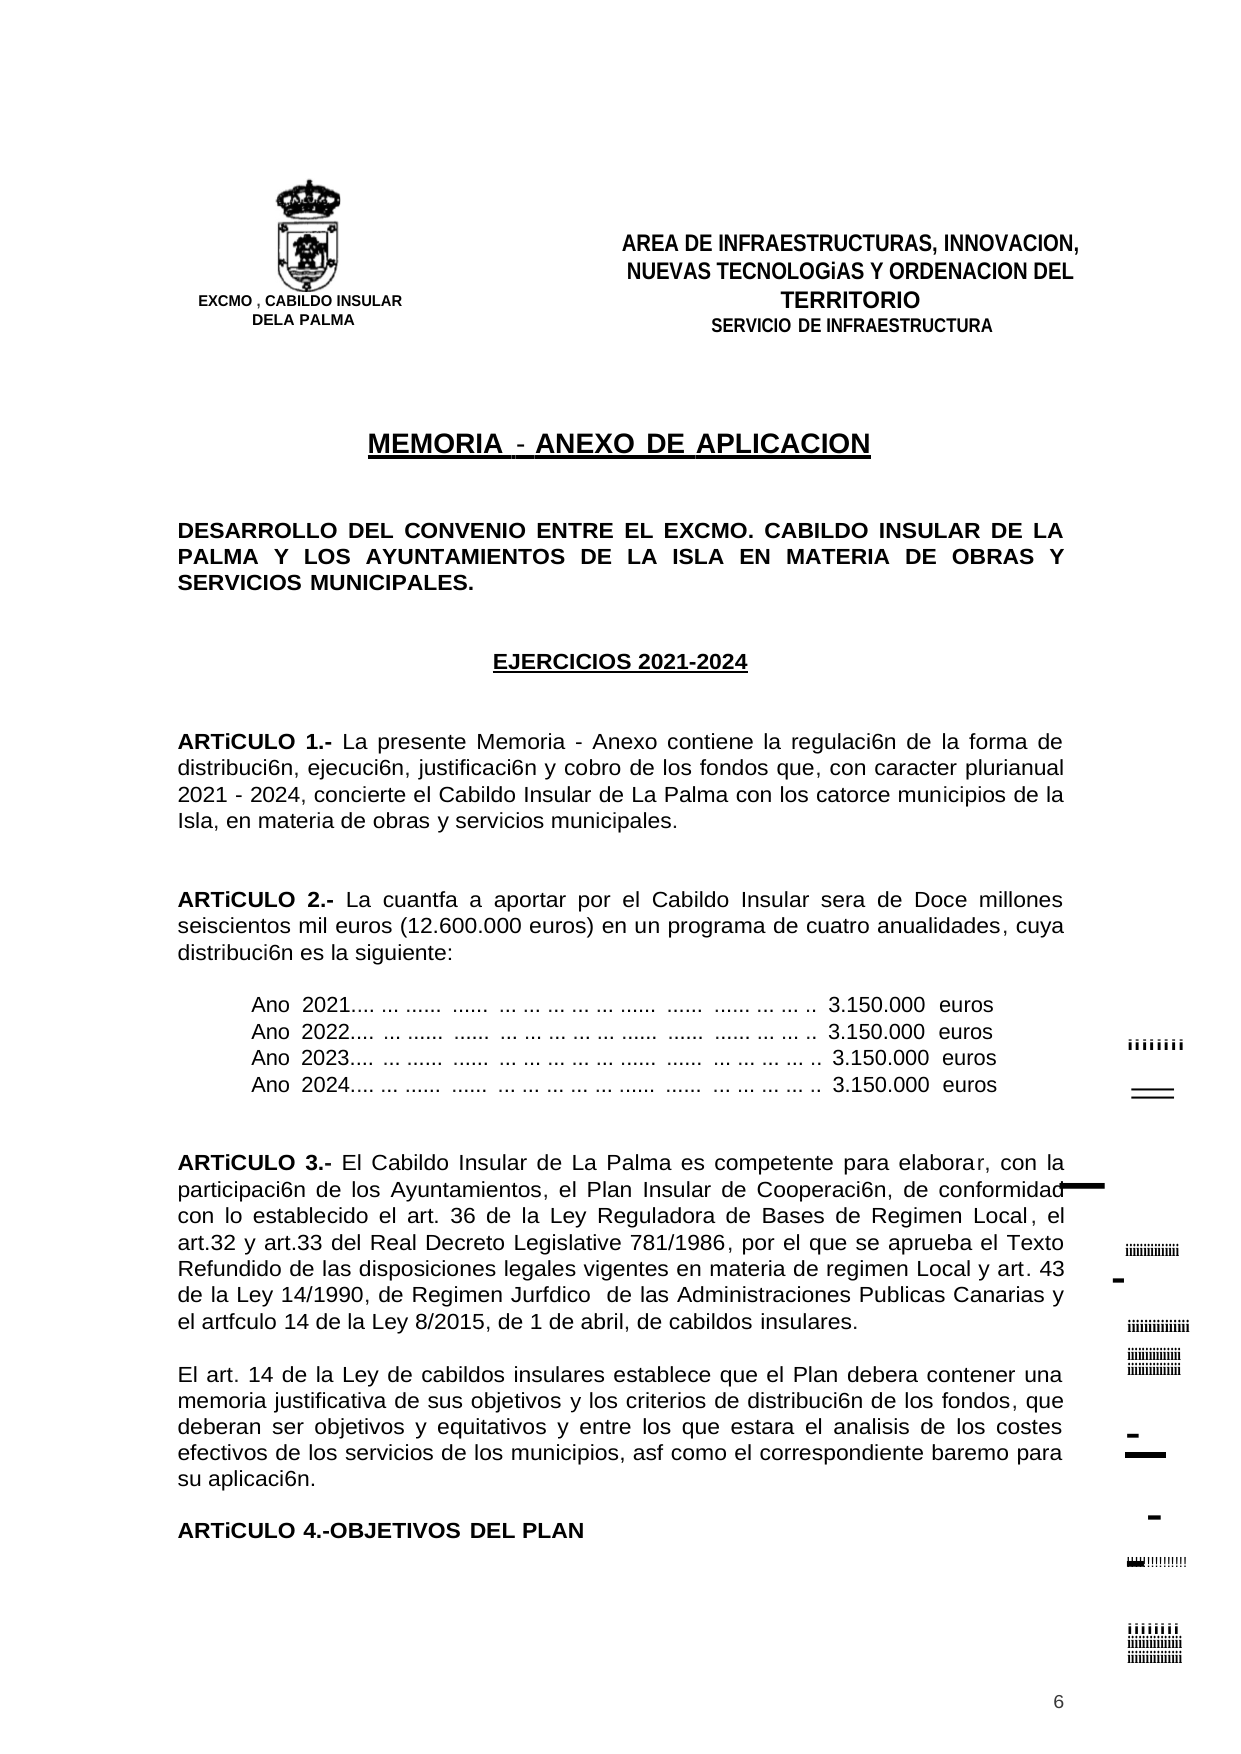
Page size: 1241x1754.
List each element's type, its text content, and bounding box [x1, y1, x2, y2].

text !!!!!!!!!!!!!!! [1126, 1554, 1196, 1571]
text Ano 2023.... ... ...... ...... ... ... ... ... ... ...... ...... ... ... ... ... .. 3.150.000 euros [251, 1045, 1065, 1071]
text ARTiCULO 1.- La presente Memoria - Anexo contiene la regulaci6n de la forma de distribuci6n, ejecuci6n, justificaci6n y cobro de los fondos que, con caracter plurianual 2021 - 2024, concierte el Cabildo Insular de La Palma con los catorce municipios de la Isla, en materia de obras y servicios municipales. [177, 728, 1064, 833]
text Ano 2024.... ... ...... ...... ... ... ... ... ... ...... ...... ... ... ... ... .. 3.150.000 euros [251, 1071, 1065, 1097]
text -- [1124, 1461, 1196, 1549]
text iiiiiiiiiiiiiii [1127, 1316, 1196, 1337]
text EXCMO , CABILDO INSULAR DELA PALMA [198, 292, 412, 328]
text EJERCICIOS 2021-2024 [46, 649, 1193, 674]
text = [1127, 1069, 1196, 1116]
text ARTiCULO 3.- El Cabildo Insular de La Palma es competente para elaborar, con la participaci6n de los Ayuntamientos, el Plan Insular de Cooperaci6n, de conformidad con lo establecido el art. 36 de la Ley Reguladora de Bases de Regimen Local, el art.32 y art.33 del Real Decreto Legislative 781/1986, por el que se aprueba el Texto Refundido de las disposiciones legales vigentes en materia de regimen Local y art. 43 de la Ley 14/1990, de Regimen Jurfdico de las Administraciones Publicas Canarias y el artfculo 14 de la Ley 8/2015, de 1 de abril, de cabildos insulares. [177, 1150, 1065, 1334]
text AREA DE INFRAESTRUCTURAS, INNOVACION, NUEVAS TECNOLOGiAS Y ORDENACION DEL TERRITORIO [620, 229, 1081, 313]
text ARTiCULO 2.- La cuantfa a aportar por el Cabildo Insular sera de Doce millones seiscientos mil euros (12.600.000 euros) en un programa de cuatro anualidades, cuya distribuci6n es la siguiente: [177, 886, 1064, 964]
text MEMORIA - ANEXO DE APLICACION [46, 427, 1192, 460]
text DESARROLLO DEL CONVENIO ENTRE EL EXCMO. CABILDO INSULAR DE LA PALMA Y LOS AYUNTAMIENTOS DE LA ISLA EN MATERIA DE OBRAS Y SERVICIOS MUNICIPALES. [177, 518, 1064, 595]
text 6 [44, 1693, 1064, 1713]
text iiiiiiiiiiiiiii iiiiiiiiiiiiiii [1127, 1344, 1183, 1379]
text iiiiiiii [1126, 1036, 1196, 1053]
text Ano 2021.... ... ...... ...... ... ... ... ... ... ...... ...... ...... ... ... .. 3.150.000 euros [251, 992, 1065, 1017]
picture [275, 178, 341, 292]
text iiiiiiii iiiiiiiiiiiiiii iiiiiiiiiiiiiii [1126, 1621, 1185, 1667]
text El art. 14 de la Ley de cabildos insulares establece que el Plan debera contener una memoria justificativa de sus objetivos y los criterios de distribuci6n de los fondos, que deberan ser objetivos y equitativos y entre los que estara el analisis de los costes efectivos de los servicios de los municipios, asf como el correspondiente baremo para su aplicaci6n. [177, 1362, 1064, 1491]
text --iiiiiiiiiiiiiii [1067, 1132, 1196, 1307]
text SERVICIO DE INFRAESTRUCTURA [620, 314, 1084, 337]
text Ano 2022.... ... ...... ...... ... ... ... ... ... ...... ...... ...... ... ... .. 3.150.000 euros [251, 1019, 1065, 1044]
text - [1125, 1402, 1196, 1461]
text ARTiCULO 4.-OBJETIVOS DEL PLAN [177, 1518, 1065, 1543]
